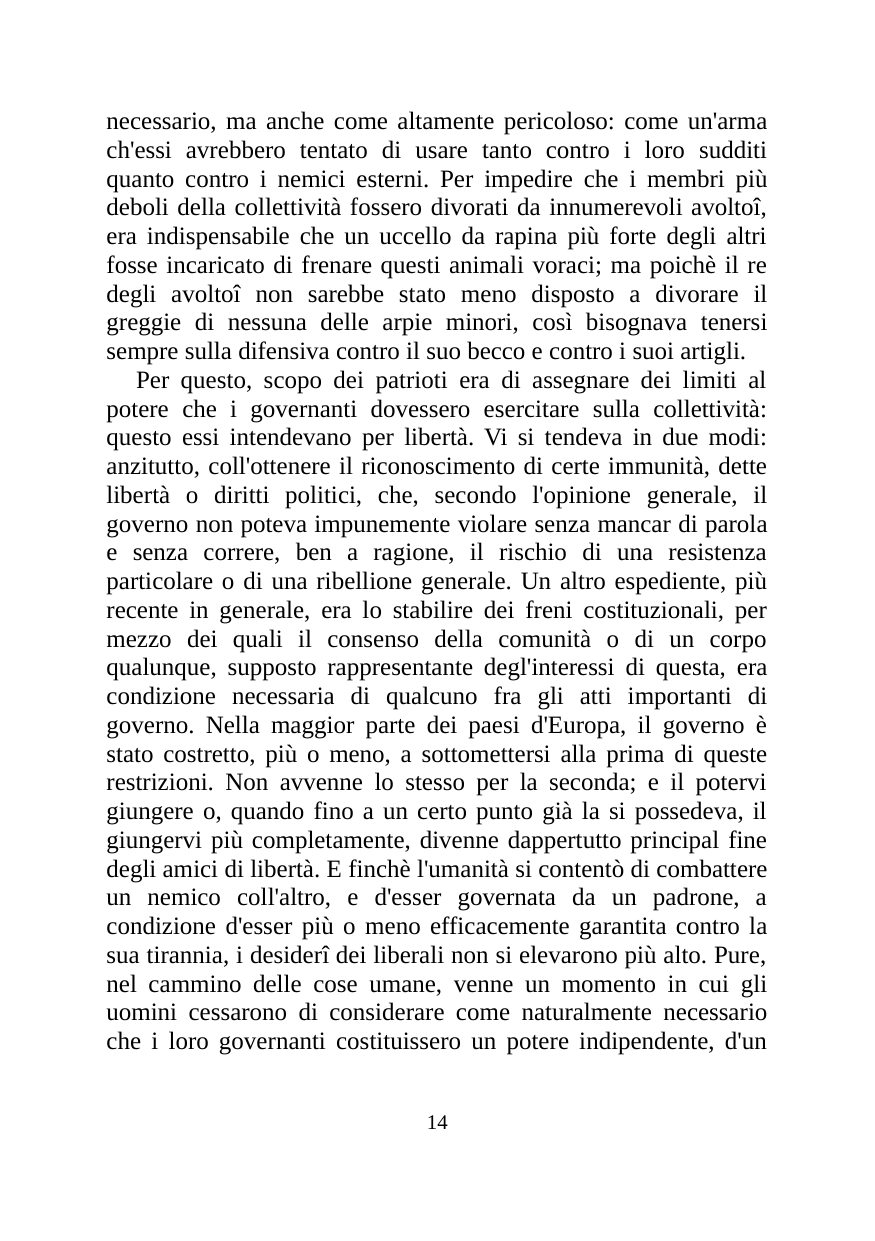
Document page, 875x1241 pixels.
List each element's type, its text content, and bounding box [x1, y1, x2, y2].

text Per questo, scopo dei patrioti era di assegnare dei limiti al potere che i governanti dovessero esercitare sulla collettività: questo essi intendevano per libertà. Vi si tendeva in due modi: anzitutto, coll'ottenere il riconoscimento di certe immunità, dette libertà o diritti politici, che, secondo l'opinione generale, il governo non poteva impunemente violare senza mancar di parola e senza correre, ben a ragione, il rischio di una resistenza particolare o di una ribellione generale. Un altro espediente, più recente in generale, era lo stabilire dei freni costituzionali, per mezzo dei quali il consenso della comunità o di un corpo qualunque, supposto rappresentante degl'interessi di questa, era condizione necessaria di qualcuno fra gli atti importanti di governo. Nella maggior parte dei paesi d'Europa, il governo è stato costretto, più o meno, a sottomettersi alla prima di queste restrizioni. Non avvenne lo stesso per la seconda; e il potervi giungere o, quando fino a un certo punto già la si possedeva, il giungervi più completamente, divenne dappertutto principal fine degli amici di libertà. E finchè l'umanità si contentò di combattere un nemico coll'altro, e d'esser governata da un padrone, a condizione d'esser più o meno efficacemente garantita contro la sua tirannia, i desiderî dei liberali non si elevarono più alto. Pure, nel cammino delle cose umane, venne un momento in cui gli uomini cessarono di considerare come naturalmente necessario che i loro governanti costituissero un potere indipendente, d'un [106, 365, 768, 1055]
text necessario, ma anche come altamente pericoloso: come un'arma ch'essi avrebbero tentato di usare tanto contro i loro sudditi quanto contro i nemici esterni. Per impedire che i membri più deboli della collettività fossero divorati da innumerevoli avoltoî, era indispensabile che un uccello da rapina più forte degli altri fosse incaricato di frenare questi animali voraci; ma poichè il re degli avoltoî non sarebbe stato meno disposto a divorare il greggie di nessuna delle arpie minori, così bisognava tenersi sempre sulla difensiva contro il suo becco e contro i suoi artigli. [106, 106, 768, 365]
